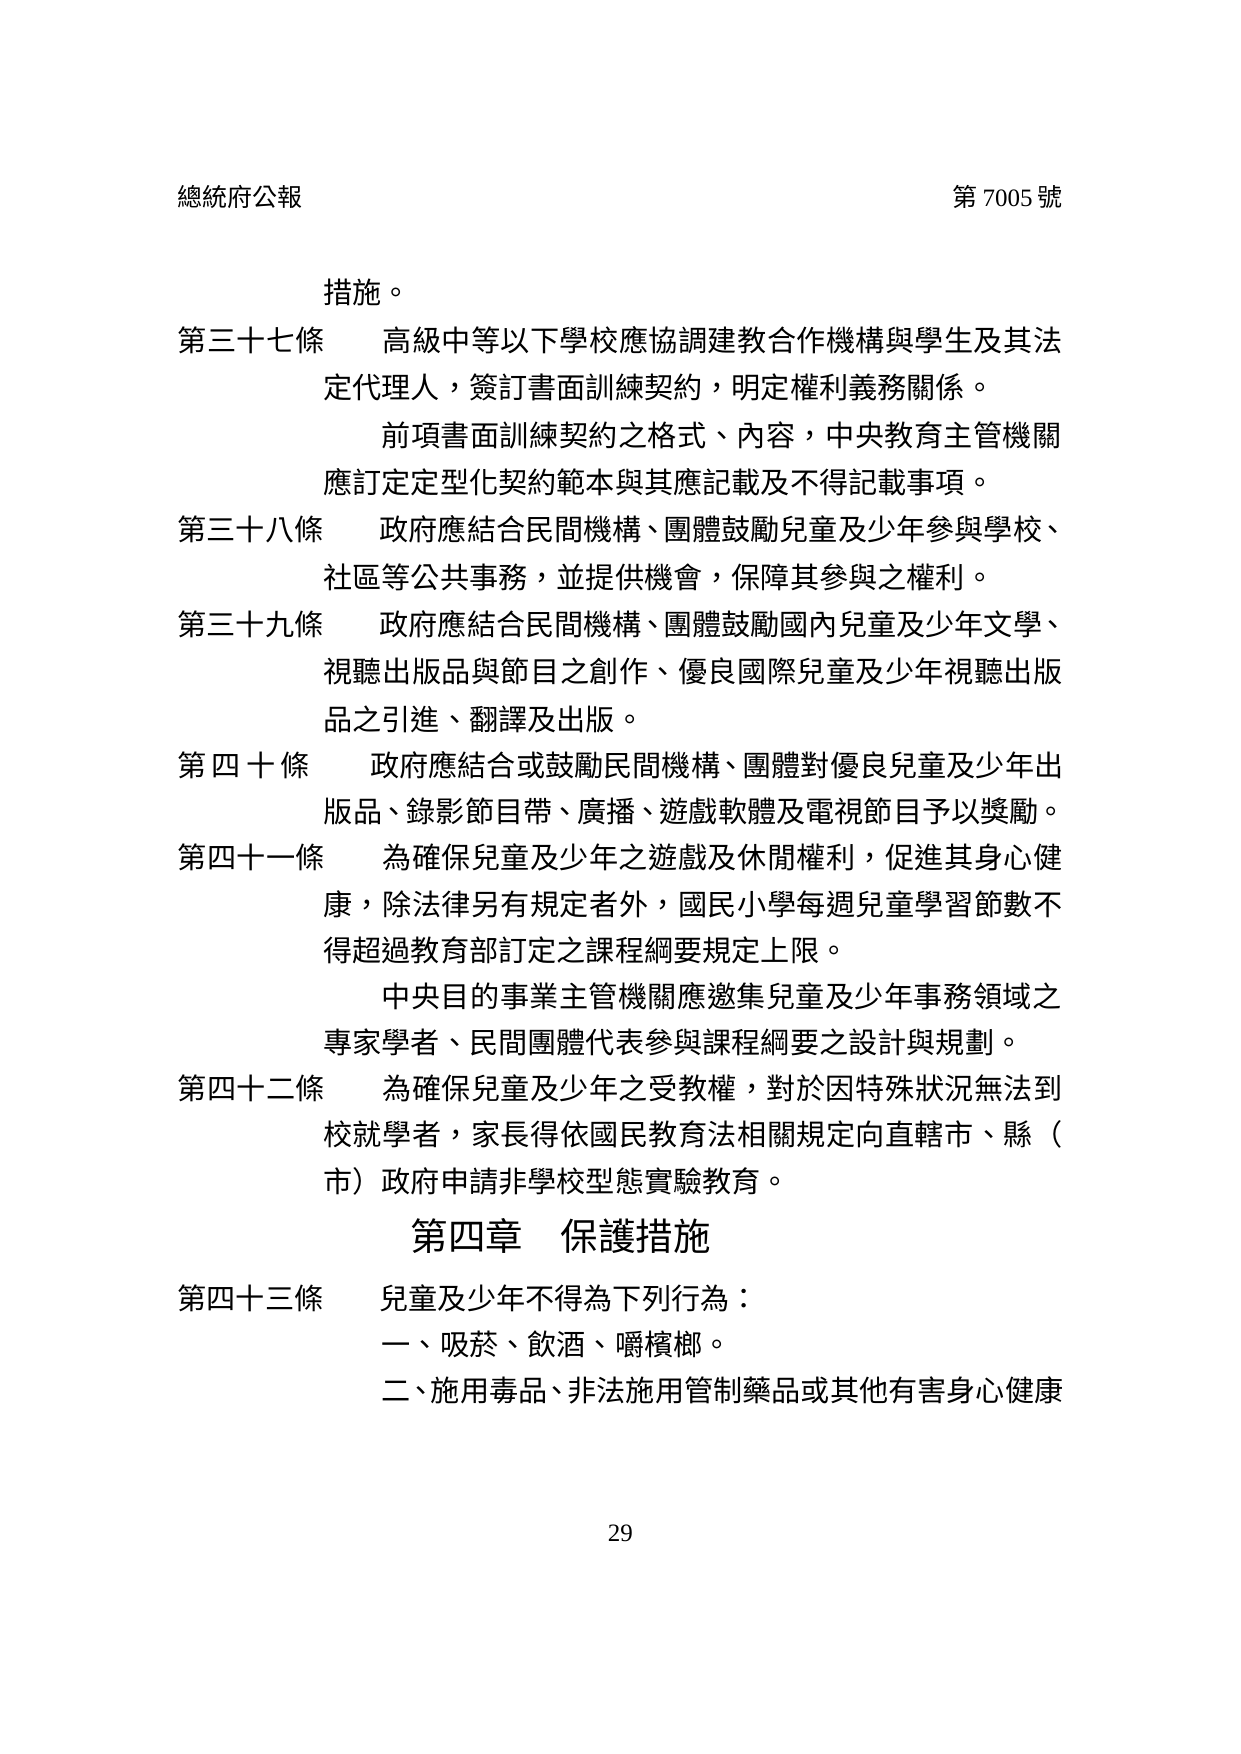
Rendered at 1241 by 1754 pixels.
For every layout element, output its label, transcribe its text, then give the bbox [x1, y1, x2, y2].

text 一、吸菸、飲酒、嚼檳榔。 [381, 1318, 1063, 1365]
text 第三十九條 政府應結合民間機構、團體鼓勵國內兒童及少年文學、視聽出版品與節目之創作、優良國際兒童及少年視聽出版品之引進、翻譯及出版。 [177, 598, 1063, 740]
text 第四十條 政府應結合或鼓勵民間機構、團體對優良兒童及少年出版品、錄影節目帶、廣播、遊戲軟體及電視節目予以獎勵。 [177, 740, 1063, 832]
text 第四章 保護措施 [411, 1214, 1063, 1260]
text 第四十二條 為確保兒童及少年之受教權，對於因特殊狀況無法到校就學者，家長得依國民教育法相關規定向直轄市、縣（市）政府申請非學校型態實驗教育。 [177, 1063, 1063, 1201]
text 第三十七條 高級中等以下學校應協調建教合作機構與學生及其法定代理人，簽訂書面訓練契約，明定權利義務關係。 [177, 313, 1063, 408]
text 第三十八條 政府應結合民間機構、團體鼓勵兒童及少年參與學校、社區等公共事務，並提供機會，保障其參與之權利。 [177, 503, 1063, 598]
text 第四十一條 為確保兒童及少年之遊戲及休閒權利，促進其身心健康，除法律另有規定者外，國民小學每週兒童學習節數不得超過教育部訂定之課程綱要規定上限。 [177, 832, 1063, 971]
text 前項書面訓練契約之格式、內容，中央教育主管機關應訂定定型化契約範本與其應記載及不得記載事項。 [323, 408, 1063, 503]
text 第四十三條 兒童及少年不得為下列行為： [177, 1272, 1063, 1318]
text 中央目的事業主管機關應邀集兒童及少年事務領域之專家學者、民間團體代表參與課程綱要之設計與規劃。 [323, 971, 1063, 1063]
text 二、施用毒品、非法施用管制藥品或其他有害身心健康 [381, 1365, 1063, 1411]
text 措施。 [177, 266, 1063, 313]
